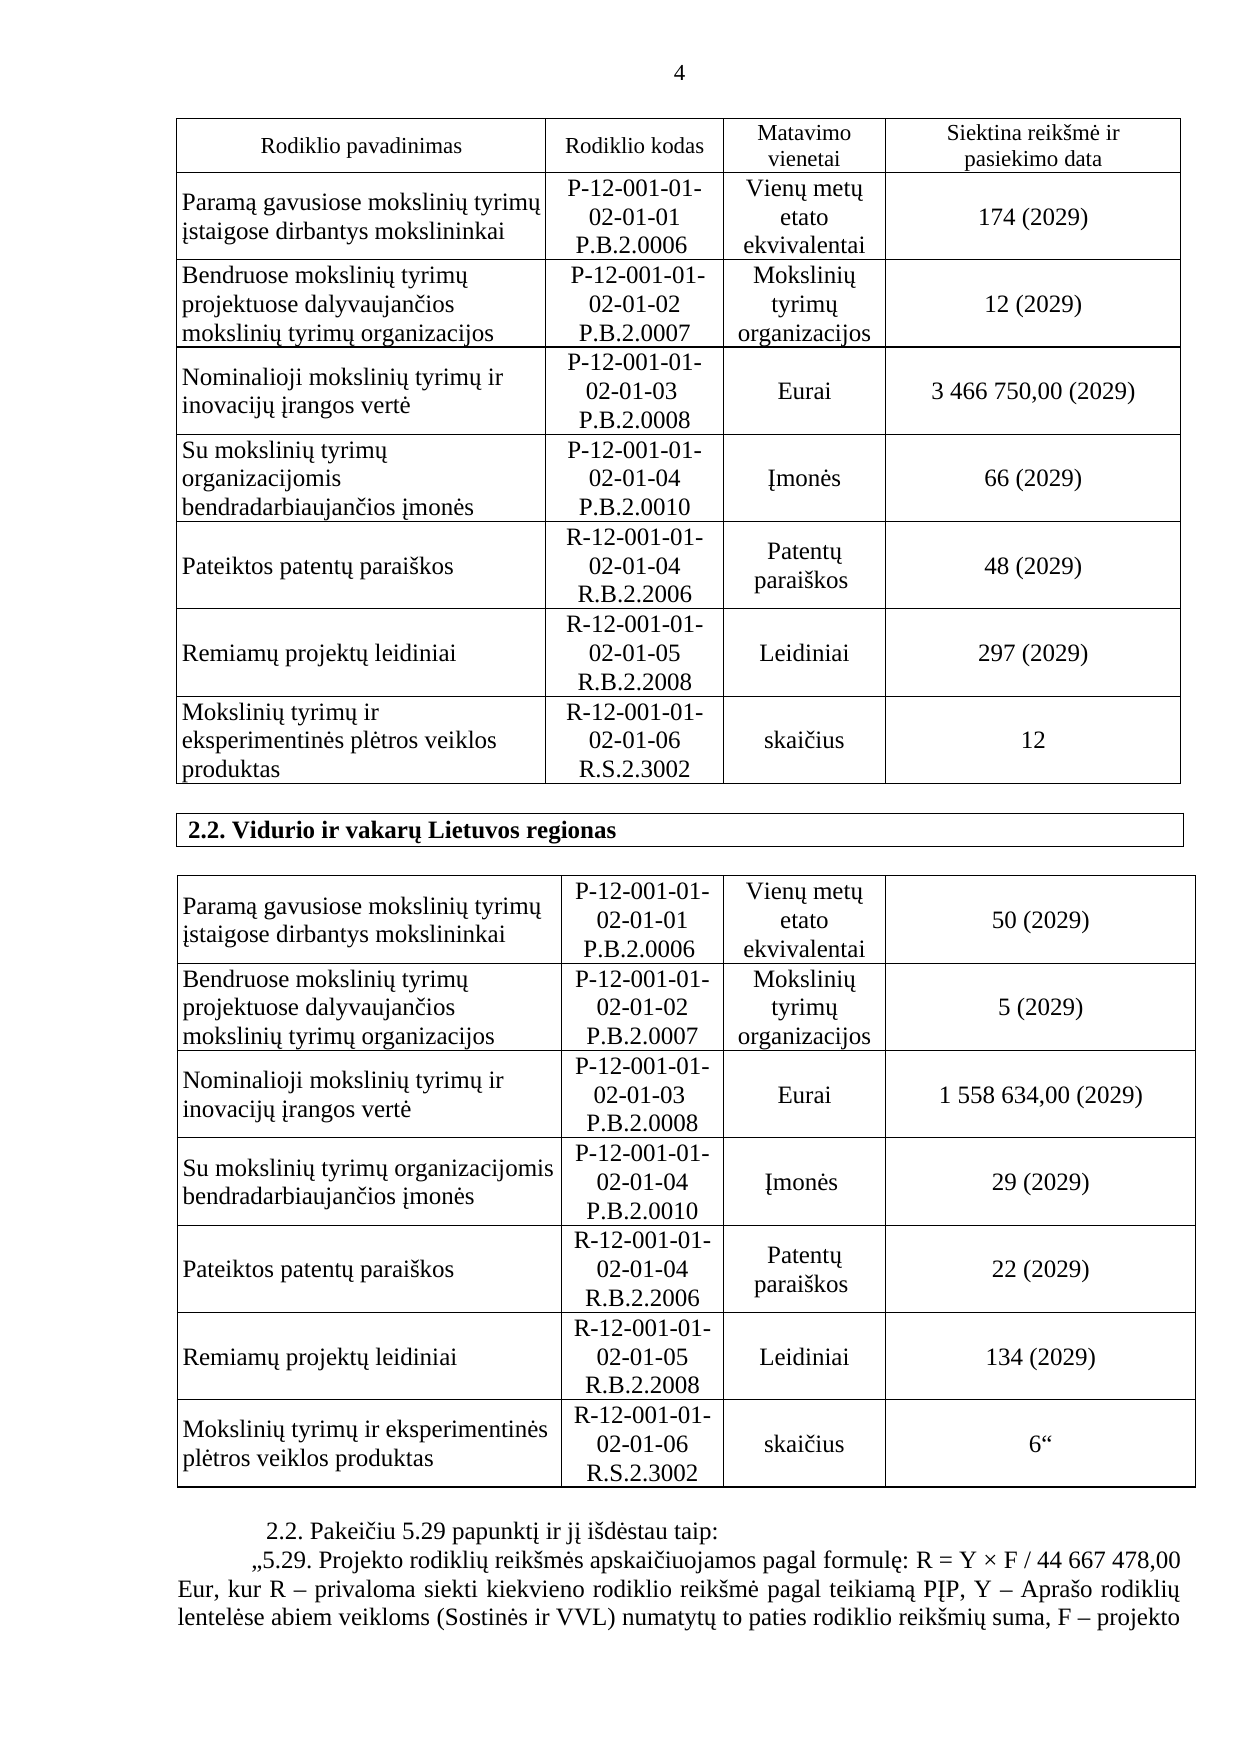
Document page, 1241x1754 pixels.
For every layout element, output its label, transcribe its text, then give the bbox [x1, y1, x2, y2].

table_cell R-12-001-01-02-01-06 R.S.2.3002 [562, 1400, 723, 1486]
table_cell 174 (2029) [886, 173, 1180, 259]
table_cell Rodiklio pavadinimas [177, 119, 545, 172]
table_cell R-12-001-01-02-01-04 R.B.2.2006 [562, 1226, 723, 1312]
table_cell skaičius [724, 697, 885, 783]
table_cell R-12-001-01-02-01-06 R.S.2.3002 [546, 697, 723, 783]
table_cell R-12-001-01-02-01-05 R.B.2.2008 [546, 609, 723, 696]
table_cell Pateiktos patentų paraiškos [178, 1226, 561, 1312]
table_cell Siektina reikšmė ir pasiekimo data [886, 119, 1180, 172]
table_cell Eurai [724, 348, 885, 434]
table_cell Bendruose mokslinių tyrimų projektuose dalyvaujančios mokslinių tyrimų organizacijos [178, 964, 561, 1050]
table_header 50 (2029) [886, 876, 1195, 963]
table_header 2.2. Vidurio ir vakarų Lietuvos regionas [177, 814, 1183, 846]
table_cell 66 (2029) [886, 435, 1180, 521]
table_cell Matavimo vienetai [724, 119, 885, 172]
table_cell Nominalioji mokslinių tyrimų ir inovacijų įrangos vertė [178, 1051, 561, 1137]
table_cell 12 (2029) [886, 260, 1180, 346]
table_cell Leidiniai [724, 609, 885, 696]
table_cell Mokslinių tyrimų ir eksperimentinės plėtros veiklos produktas [177, 697, 545, 783]
table_cell Bendruose mokslinių tyrimų projektuose dalyvaujančios mokslinių tyrimų organizacijos [177, 260, 545, 346]
table_cell P-12-001-01-02-01-03 P.B.2.0008 [546, 348, 723, 434]
table_cell P-12-001-01-02-01-04 P.B.2.0010 [562, 1138, 723, 1224]
table_cell P-12-001-01-02-01-02 P.B.2.0007 [562, 964, 723, 1050]
table_header Paramą gavusiose mokslinių tyrimų įstaigose dirbantys mokslininkai [178, 876, 561, 963]
table_cell skaičius [724, 1400, 885, 1486]
table_cell 6“ [886, 1400, 1195, 1486]
table_cell R-12-001-01-02-01-05 R.B.2.2008 [562, 1313, 723, 1399]
table_cell 297 (2029) [886, 609, 1180, 696]
text „5.29. Projekto rodiklių reikšmės apskaičiuojamos pagal formulę: R = Y × F / 44 667 478,00 Eur, kur R – privaloma siekti kiekvieno rodiklio reikšmė pagal teikiamą PĮP, Y – Aprašo rodiklių lentelėse abiem veikloms (Sostinės ir VVL) numatytų to paties rodiklio reikšmių suma, F – projekto [177, 1545, 1181, 1631]
table_cell Patentų paraiškos [724, 522, 885, 608]
table_cell Su mokslinių tyrimų organizacijomis bendradarbiaujančios įmonės [177, 435, 545, 521]
table_cell Leidiniai [724, 1313, 885, 1399]
table_cell Nominalioji mokslinių tyrimų ir inovacijų įrangos vertė [177, 348, 545, 434]
table_header P-12-001-01-02-01-01 P.B.2.0006 [562, 876, 723, 963]
table_cell Paramą gavusiose mokslinių tyrimų įstaigose dirbantys mokslininkai [177, 173, 545, 259]
table_cell Vienų metų etato ekvivalentai [724, 173, 885, 259]
table_cell 3 466 750,00 (2029) [886, 348, 1180, 434]
table_cell Patentų paraiškos [724, 1226, 885, 1312]
table_cell P-12-001-01-02-01-04 P.B.2.0010 [546, 435, 723, 521]
table_cell Pateiktos patentų paraiškos [177, 522, 545, 608]
table_cell Mokslinių tyrimų organizacijos [724, 964, 885, 1050]
table_cell Įmonės [724, 435, 885, 521]
table_cell Remiamų projektų leidiniai [178, 1313, 561, 1399]
table_cell Mokslinių tyrimų organizacijos [724, 260, 885, 346]
table_cell P-12-001-01-02-01-02 P.B.2.0007 [546, 260, 723, 346]
table_cell P-12-001-01-02-01-01 P.B.2.0006 [546, 173, 723, 259]
table_cell Rodiklio kodas [546, 119, 723, 172]
table_cell Mokslinių tyrimų ir eksperimentinės plėtros veiklos produktas [178, 1400, 561, 1486]
table_cell Įmonės [724, 1138, 885, 1224]
text 2.2. Pakeičiu 5.29 papunktį ir jį išdėstau taip: [266, 1516, 1181, 1545]
table_cell Eurai [724, 1051, 885, 1137]
table_cell P-12-001-01-02-01-03 P.B.2.0008 [562, 1051, 723, 1137]
table_cell 29 (2029) [886, 1138, 1195, 1224]
table_cell R-12-001-01-02-01-04 R.B.2.2006 [546, 522, 723, 608]
table_header Vienų metų etato ekvivalentai [724, 876, 885, 963]
table_cell 1 558 634,00 (2029) [886, 1051, 1195, 1137]
table_cell 12 [886, 697, 1180, 783]
table_cell 134 (2029) [886, 1313, 1195, 1399]
table_cell 22 (2029) [886, 1226, 1195, 1312]
table_cell Su mokslinių tyrimų organizacijomis bendradarbiaujančios įmonės [178, 1138, 561, 1224]
table_cell 48 (2029) [886, 522, 1180, 608]
table_cell Remiamų projektų leidiniai [177, 609, 545, 696]
table_cell 5 (2029) [886, 964, 1195, 1050]
